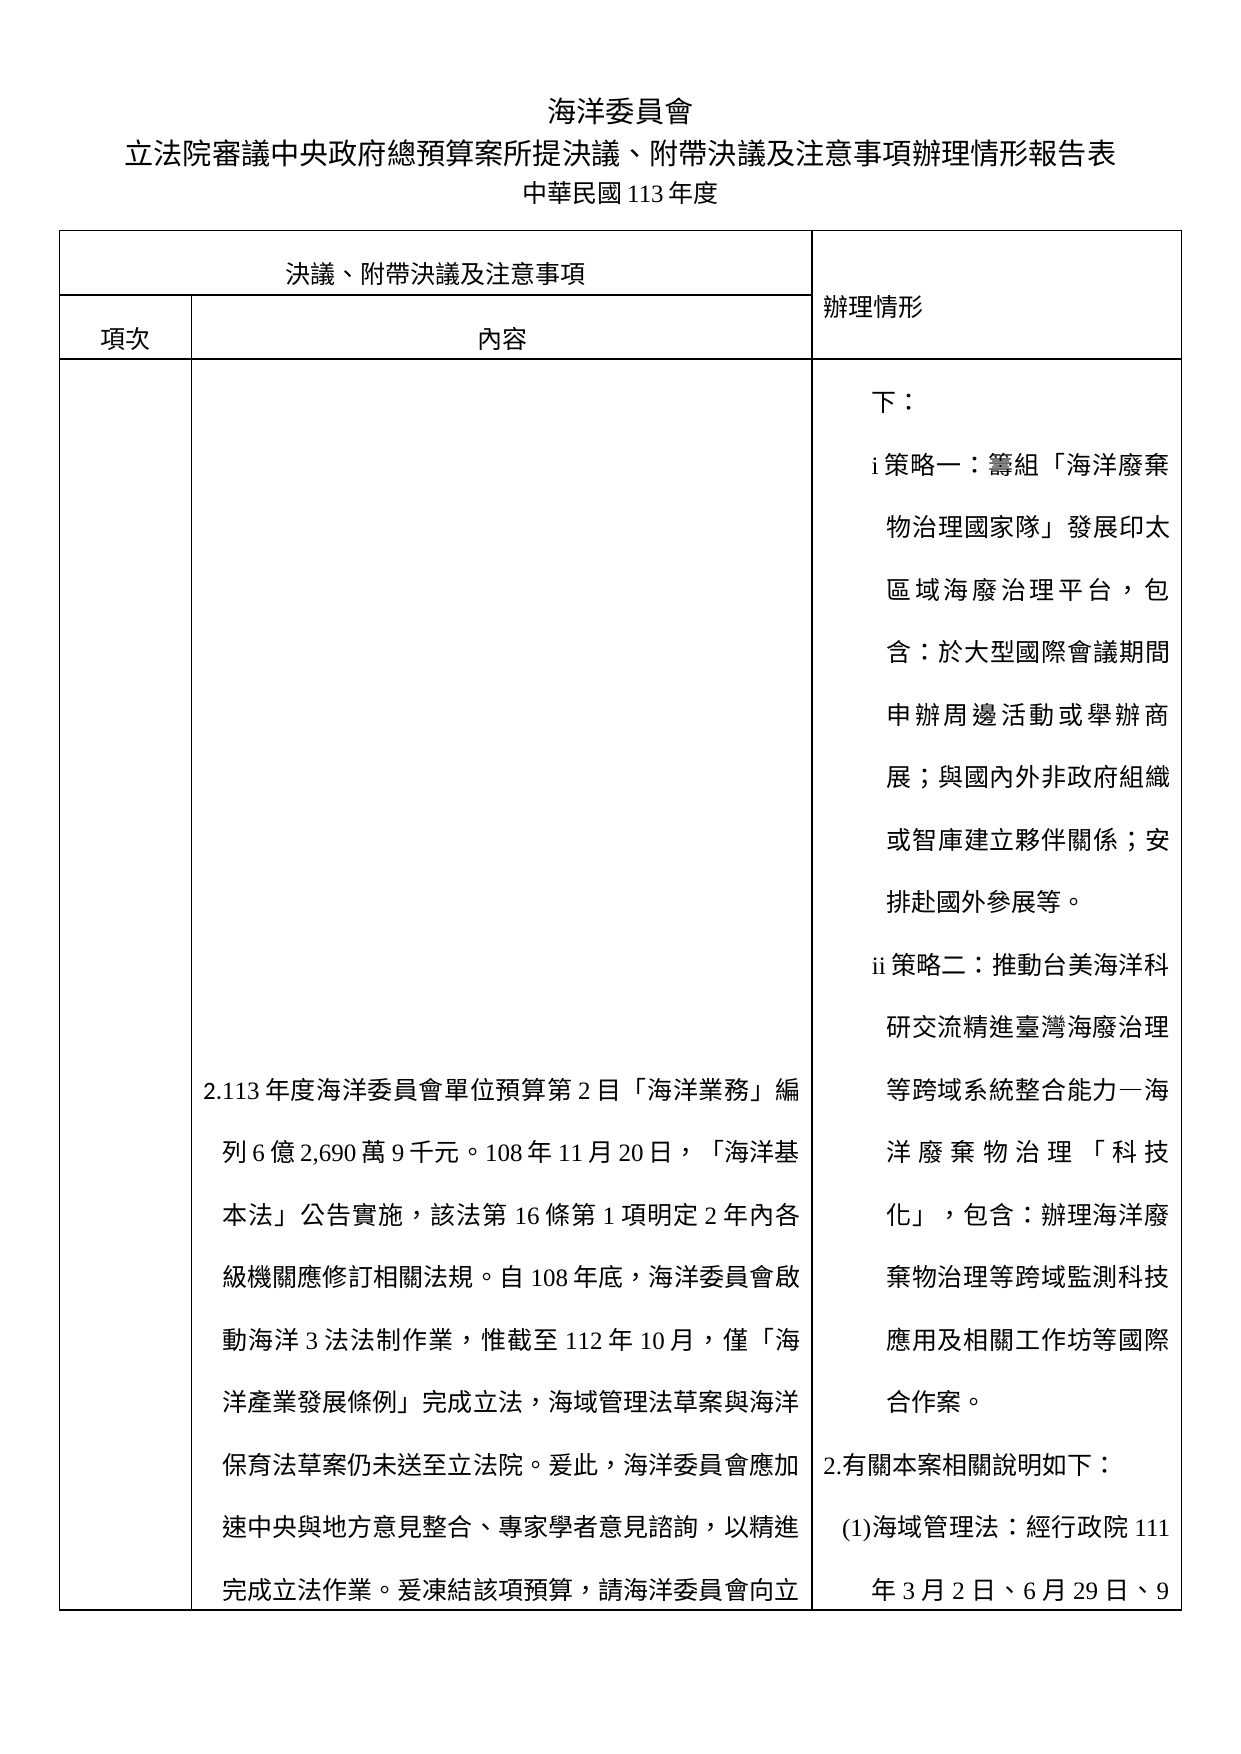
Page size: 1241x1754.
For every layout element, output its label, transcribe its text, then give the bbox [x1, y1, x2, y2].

table_cell 下： i策略一：籌組「海洋廢棄物治理國家隊」發展印太區域海廢治理平台，包含：於大型國際會議期間申辦周邊活動或舉辦商展；與國內外非政府組織或智庫建立夥伴關係；安排赴國外參展等。 ii策略二：推動台美海洋科研交流精進臺灣海廢治理等跨域系統整合能力—海洋廢棄物治理「科技化」，包含：辦理海洋廢棄物治理等跨域監測科技應用及相關工作坊等國際合作案。 2.有關本案相關說明如下： (1)海域管理法：經行政院111年3月2日、6月29日、9 [813, 360, 1181, 1609]
table_cell 內容 [192, 296, 811, 358]
table_cell [60, 360, 191, 1609]
table_header 辦理情形 [813, 231, 1181, 358]
table_cell 113年度海洋委員會單位預算第2目「海洋業務」編列6億2,690萬9千元，爰就下列各案併案凍結50萬元，俟海洋委員會向立法院內政委員會提出書面報告後，始得動支。 113年度海洋委員會單位預算2目「海洋業務」編列6億2,690萬9千元，其中「綜合規劃管理」之「辦理國內外海洋政策情勢蒐整研析專案等經費」委辦費135萬元，「辦理編修國家海洋政策白皮書等經費」委辦費250萬元，「辦理海洋事務與政策宣導等經費」委辦費137萬4千元，「辦理海洋重大議題研討會等經費」委辦費200萬元，惟此4項作業之效益應詳列述，另「政策情勢蒐整研析」於112年於一般事務預算編列46萬元，而113年度改委外並增列91萬4千元；「海洋資源作業」之「海域遊憩活動法令資訊統合平臺等資訊系統維運所需之伺服器主機及網路儲存空間等雲端服務費」編列141萬9千元，較112年度該項預算增列91萬2千元，須說明增列原因；「海域安全作業」之「辦理海線安全國際會議等經費」編列630萬3千元，應說明其編列細項與其預期效益；「科技文教作業」之「辦理海洋教師研習營等相關經費」編列146萬4千元，較112年增列81萬5千元；「國際發展作業」之「辦理協助我國海洋廢棄物產業鏈建置，並構築印太區域海廢治理平台等經費」編列2,000萬元，應詳述此作業之專案KPI及計畫目標。爰凍結該項預算，請海洋委員會向立法院內政委員會提出書面報告後，始得動支。 113年度海洋委員會單位預算第2目「海洋業務」編列6億2,690萬9千元。108年11月20日，「海洋基本法」公告實施，該法第16條第1項明定2年內各級機關應修訂相關法規。自108年底，海洋委員會啟動海洋3法法制作業，惟截至112年10月，僅「海洋產業發展條例」完成立法，海域管理法草案與海洋保育法草案仍未送至立法院。爰此，海洋委員會應加速中央與地方意見整合、專家學者意見諮詢，以精進完成立法作業。爰凍結該項預算，請海洋委員會向立法院內政委員會提出海域管理法草案與海洋保育法草案的推動進度書面報告後，始得動支。 113年度海洋委員會單位預算第2目「海洋業務」編列6億2,690萬9千元。海洋委員會較112年度增列強化海洋產業永續發展及推動海洋地方創生計畫等經費958萬6千元，海洋地方創生應涵括推動我國海洋文化，重視海洋文化資產等面向。惟根據海洋委員會委託學界最新研究顯示，中央與地方政府之間對於海洋文化資產似缺乏具體共識，恐不利推展相關合作與發展，又地方創生已是我國安全戰略層級之國家政策，允應針對海洋提出地方創生的新思維，避免重複挹注資源。爰凍結該項預算，請海洋委員會針對海洋地方創生之內涵及具體發展方向，向立法院內政委員會提出書面報告後，始得動支。 113年度海洋委員會單位預算第2目「海洋業務」編列6億2,690萬9千元。海洋委員會為「結合地方政府及民間團體加強維護海域遊憩活動安全工作計畫」總經費編列6,260萬元（分4年辦理），此一計畫乃於「向海致敬」政策脈絡下，培養人民親海並維護遊憩安全，亟需海洋主管機關針對「風險海域」持續進行科學研究，並積極與地方政府協調如何適度開放海域。爰凍結該項預算，請海洋委員會針對開放海域之政策方向與具體方法，向立法院內政委員會提出書面報告後，始得動支。 113年度海洋委員會單位預算第2目「海洋業務」編列6億2,690萬9千元。海洋委員會為「海洋委員會、海洋保育署暨國家海洋研究院合署辦公廳舍新建工程計畫」總經費編列11億3,362萬2千元（分6年辦理），113年度續編第4年經費3億1,095萬元，較112年度增列1億2,265萬3千元。近年公共工程雖受缺工缺料等影響，營建成本提高，惟為撙節公帑，海洋委員會允應洽相關單位預為規劃，掌握細部設計價格等資訊，持續提升預算編審品質，俾利辦公廳舍新建工程如期如質完工。爰凍結該項預算，請海洋委員會針對合署辦公新建工程計畫之執行現況與未來如何確保預算撙節使用，向立法院內政委員會提出書面報告後，始得動支。 113年度海洋委員會單位預算第2目「海洋業務」編列6億2,690萬9千元，辦理海洋總體事務統合規劃協調與推動等業務。經查，海洋委員會為符合海洋基本法對於海洋發展、利用、維護等永續管理的規範要求，持續分別進行海域管理法草案、海洋產業發展條例草案及海洋保育法草案等海洋3法之立法工作，目前已完成「海洋產業發展條例」的立法。鑑於海域管理法草案、海洋保育法草案立法之後，對原住民族人傳統海域及經濟漁業影響甚鉅，爰凍結該項預算，俟海洋委員會對海域管理法草案、海洋保育法草案立法之後，對於原住民傳統海域及其經濟漁業活動可能產生影響進行研究調查，預作輔導措施規劃，並向立法院內政委員會提出辦理情形書面報告後，始得動支。 113年度海洋委員會單位預算第2目「海洋業務」編列6億2,690萬9千元，辦理海洋總體事務統合規劃協調與推動等業務。經查，海洋委員會配合「向海致敬」政策，包含辦理國家海洋文化與教育發展策略規劃、推動及協調，以達成培育海洋人才，厚植海洋文化力，傳承海洋文化等工作。鑑於原住民有其優良的傳統海洋文化，包括台東蘭嶼雅美族（達悟族）有其傳統拼板舟與飛魚季文化、長濱有阿美族長者保有傳統部落炒鹽技術文化等，爰凍結該項預算，俟海洋委員會就協助輔導原住民保留、發展與促進傳統海洋文化提出方案，並向立法院內政委員會提出辦理情形書面報告後，始得動支。 113年度海洋委員會單位預算第2目「海洋業務」編列6億2,690萬9千元。近來中國抽砂船頻頻越界抽砂，造成我國海岸流失退縮、陸地沉陷及破壞海洋底棲生態暨海底電纜等，影響生態資源、漁民生計與臺馬間訊務，海洋委員會應協同地方政府主管機關運用必要措施，積極主動辦理海岸災害防治及海岸資源保育等海岸整合管理作為，完善海岸地區之規劃，維護國家海洋權益；另海巡署應擴大巡護範圍，加強巡邏密度，除透過無人機輔佐偵蒐、監控等空勤任務，另應建置我國海巡空勤執法量能，以符合我國海上執法需求，以利遏止非法抽砂之情事。綜上所述，爰凍結該項預算，俟海洋委員會提出應對方向並向立法院內政委員會與提案委員提出書面報告後，始得動支。 113年度海洋委員會單位預算第2目「海洋業務」編列6億2,690萬9千元，其中「海洋資源作業」編列1億0,240萬9千元，係辦理海洋空間功能區劃之統合、海洋資源永續發展政策之統合、海洋事務補助計畫管理資訊系統，及海域遊憩活動一站式服務資訊平台系統維護等。 經查，為鼓勵國人知海、近海及進海，海洋委員會於全台設置海洋驛站，展示海洋文化、科學研究、產業、保育、海域治安等領域宣教資源。惟網站內之海洋驛站導覽線上預約系統，實際操作後，全台共13處海洋驛站，可預約之驛站僅有4處，其餘9處皆無法進行預約，網站之便利性與正確性，令人質疑。為徹底落實「開放海洋」之目標，打造海洋社會教育友善休憩場域，便於民眾線上預約導覽，藉以深化國人海洋意識。爰此，凍結該項預算，俟海洋委員會檢討導覽預約系統之便利性與正確性，並提出相關規劃，向立法院內政委員會提出書面報告後，始得動支。 113年度海洋委員會單位預算第2目「海洋業務」編列6億2,690萬9千元，其中「海洋資源作業」編列1億0,240萬9千元，辦理海洋空間功能區劃之統合、協調及審議，海洋資源永續發展政策之統合、協調及推動，海洋產業發展之統合、協調及推動。海洋委員會近年積極投入海洋事務規劃與執行，並在112年度業已完成「海洋產業發展條例」立法工程，惟後續條例中所揭之各工作事項牽涉層面之廣，有待海洋委員會發揮具體政策之統合、協調及推動能力。為策進後續相關子法及配套規劃之完善，爰凍結該項預算，俟海洋委員會向立法院內政委員會提出「海洋產業發展條例」後續推展規劃及進度書面報告後，始得動支。 113年度海洋委員會單位預算第2目「海洋業務」編列6億2,690萬9千元，其中「國際發展作業」編列6,202萬6千元，新增「籌組海洋廢棄物治理國家隊布建印太區域海廢治理平台發展計畫」，主要辦理協助我國海洋廢棄物產業鏈建置，並構築印太區域海廢治理平臺等業務。 行政院112年7月核定計畫書載示，有關推動智慧海洋系統建置部分，我方與美國正進行推動簽署臺美合作協定。有鑑該計畫書未提及我國現有海洋資料庫NODASS，爰有關推動智慧海洋系統建置部分，可比對前揭臺美合作架構有關海洋監測系統之技術合作內容，研謀介接國家海洋研究院已建立NODASS，俾利資源分享。海洋委員會應評估介接NODASS之可行性，爰凍結該項預算，俟海洋委員會向立法院內政委員會提出相關書面報告後，始得動支。 [192, 360, 811, 1609]
table_header 決議、附帶決議及注意事項 [60, 231, 811, 294]
table_cell 項次 [60, 296, 191, 358]
